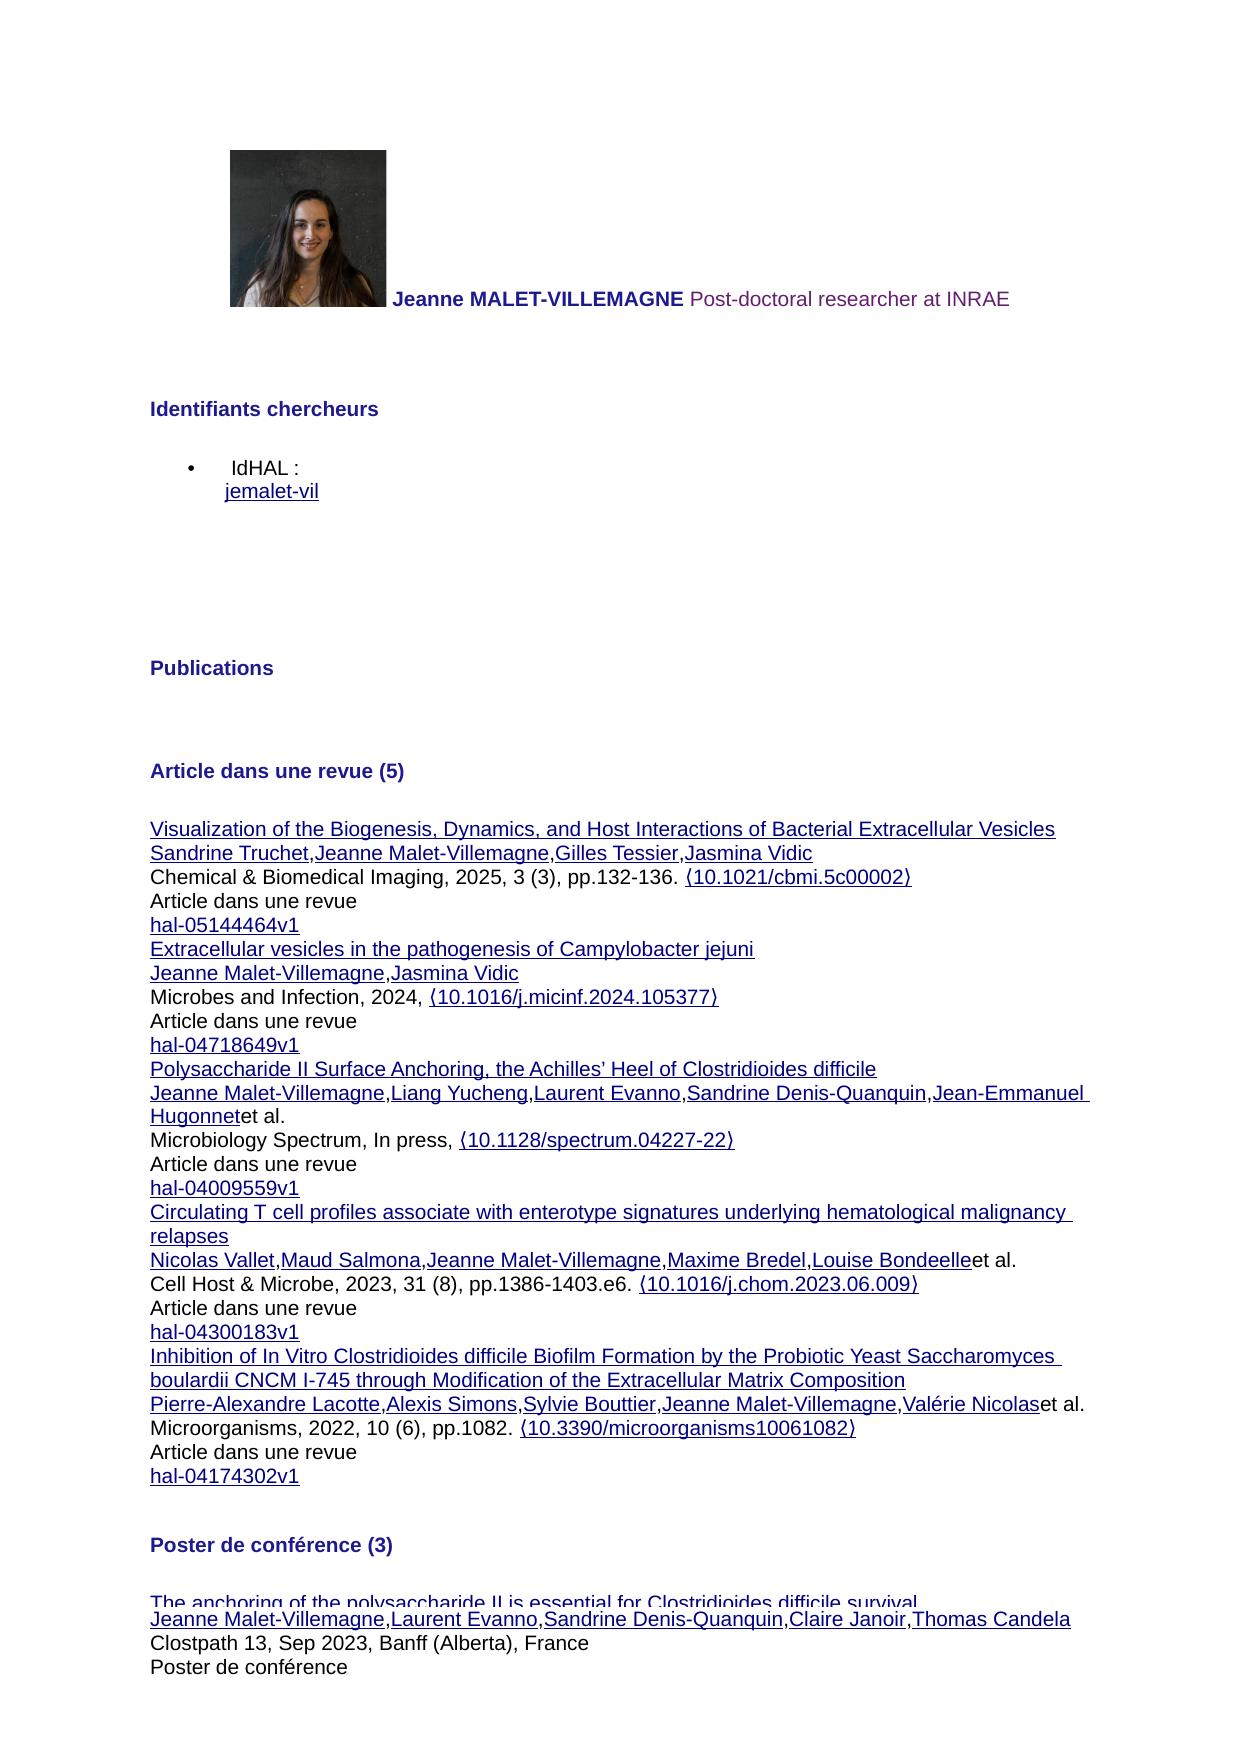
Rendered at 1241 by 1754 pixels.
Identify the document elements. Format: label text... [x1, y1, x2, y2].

table_header The anchoring of the polysaccharide II is essential for Clostridioides difficile survival Jeanne Malet-Villemagne,Laurent Evanno,Sandrine Denis-Quanquin,Claire Janoir,Thomas Candela Clostpath 13, Sep 2023, Banff (Alberta), France Poster de conférence [150, 1591, 1090, 1679]
subtitle Poster de conférence (3) [150, 1532, 1090, 1556]
table_cell Extracellular vesicles in the pathogenesis of Campylobacter jejuni Jeanne Malet-Villemagne,Jasmina Vidic Microbes and Infection, 2024, ⟨10.1016/j.micinf.2024.105377⟩ Article dans une revue hal-04718649v1 [150, 937, 1090, 1056]
subtitle Article dans une revue (5) [150, 758, 1090, 782]
list jemalet-vil [187, 479, 1090, 503]
picture [230, 150, 387, 307]
table_cell Polysaccharide II Surface Anchoring, the Achilles’ Heel of Clostridioides difficile Jeanne Malet-Villemagne,Liang Yucheng,Laurent Evanno,Sandrine Denis-Quanquin,Jean-Emmanuel Hugonnetet al. Microbiology Spectrum, In press, ⟨10.1128/spectrum.04227-22⟩ Article dans une revue hal-04009559v1 [150, 1056, 1090, 1200]
list IdHAL : [187, 455, 1090, 479]
subtitle Identifiants chercheurs [150, 397, 1090, 421]
table_cell Circulating T cell profiles associate with enterotype signatures underlying hematological malignancy relapses Nicolas Vallet,Maud Salmona,Jeanne Malet-Villemagne,Maxime Bredel,Louise Bondeelleet al. Cell Host & Microbe, 2023, 31 (8), pp.1386-1403.e6. ⟨10.1016/j.chom.2023.06.009⟩ Article dans une revue hal-04300183v1 [150, 1200, 1090, 1344]
subtitle Jeanne MALET-VILLEMAGNE Post-doctoral researcher at INRAE [150, 150, 1090, 311]
subtitle Publications [150, 655, 1090, 679]
table_header Visualization of the Biogenesis, Dynamics, and Host Interactions of Bacterial Extracellular Vesicles Sandrine Truchet,Jeanne Malet-Villemagne,Gilles Tessier,Jasmina Vidic Chemical & Biomedical Imaging, 2025, 3 (3), pp.132-136. ⟨10.1021/cbmi.5c00002⟩ Article dans une revue hal-05144464v1 [150, 817, 1090, 937]
table_cell Inhibition of In Vitro Clostridioides difficile Biofilm Formation by the Probiotic Yeast Saccharomyces boulardii CNCM I-745 through Modification of the Extracellular Matrix Composition Pierre-Alexandre Lacotte,Alexis Simons,Sylvie Bouttier,Jeanne Malet-Villemagne,Valérie Nicolaset al. Microorganisms, 2022, 10 (6), pp.1082. ⟨10.3390/microorganisms10061082⟩ Article dans une revue hal-04174302v1 [150, 1344, 1090, 1488]
